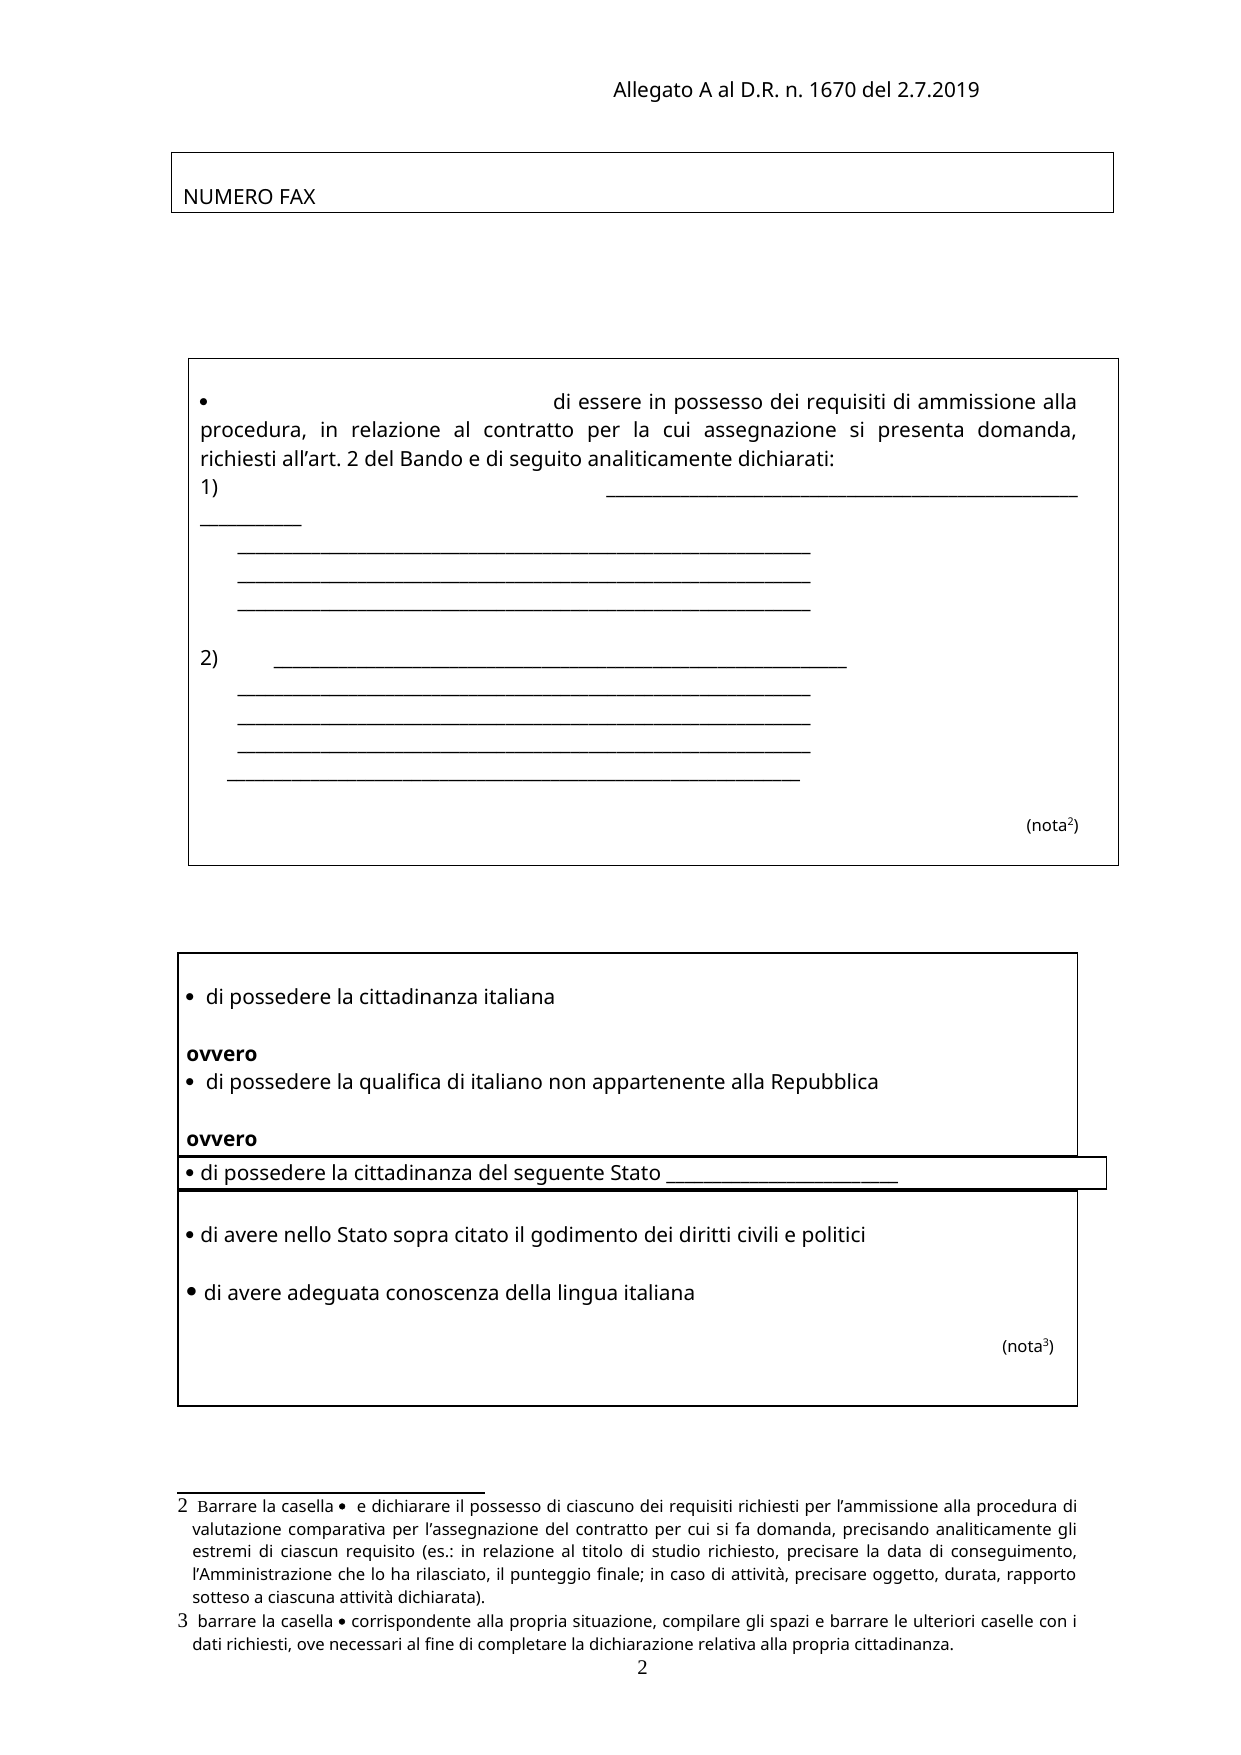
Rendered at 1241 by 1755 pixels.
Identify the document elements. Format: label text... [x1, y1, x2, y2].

table_cell NUMERO FAX [172, 153, 1113, 212]
subtitle  di possedere la qualifica di italiano non appartenente alla Repubblica [179, 1066, 1077, 1096]
text (nota) [179, 1305, 1077, 1358]
text barrare la casella  corrispondente alla propria situazione, compilare gli spazi e barrare le ulteriori caselle con i dati richiesti, ove necessari al fine di completare la dichiarazione relativa alla propria cittadinanza. [177, 1608, 1078, 1655]
subtitle  di possedere la cittadinanza del seguente Stato _____________________­­­____ [179, 1158, 1106, 1188]
table_header di essere in possesso dei requisiti di ammissione alla procedura, in relazione al contratto per la cui assegnazione si presenta domanda, richiesti all’art. 2 del Bando e di seguito analiticamente dichiarati: ______________________________________________________________ ______________________________________________________________ ______________________________________________________________ ______________________________________________________________ ______________________________________________________________ ______________________________________________________________ ______________________________________________________________ ______________________________________________________________ ______________________________________________________________ (nota) [189, 359, 1118, 865]
subtitle ovvero [179, 1037, 1077, 1066]
subtitle  di avere nello Stato sopra citato il godimento dei diritti civili e politici [179, 1218, 1077, 1248]
subtitle  di possedere la cittadinanza italiana [179, 980, 1077, 1010]
subtitle ovvero [179, 1123, 1077, 1155]
subtitle  di avere adeguata conoscenza della lingua italiana [179, 1276, 1077, 1305]
